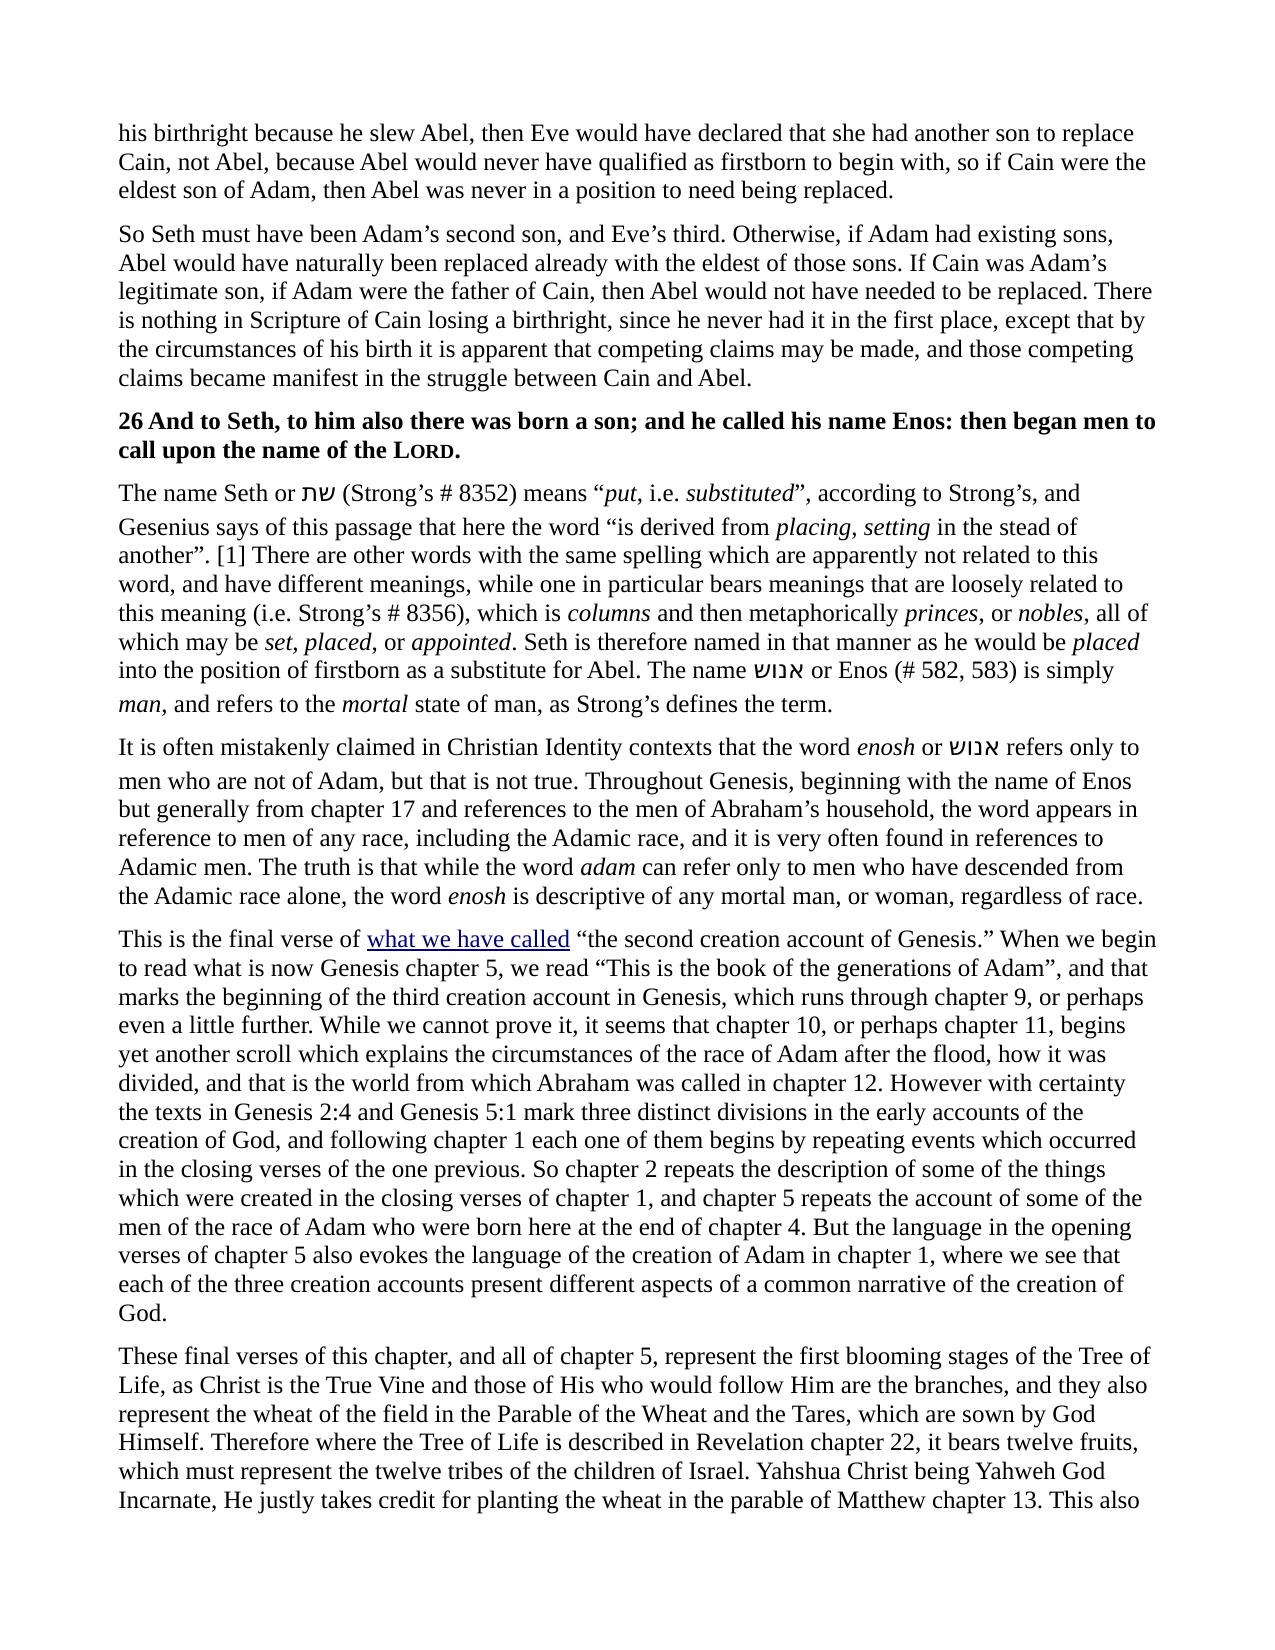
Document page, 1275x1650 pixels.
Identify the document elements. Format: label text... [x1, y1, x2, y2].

text his birthright because he slew Abel, then Eve would have declared that she had another son to replace Cain, not Abel, because Abel would never have qualified as firstborn to begin with, so if Cain were the eldest son of Adam, then Abel was never in a position to need being replaced. [118, 118, 1157, 204]
text These final verses of this chapter, and all of chapter 5, represent the first blooming stages of the Tree of Life, as Christ is the True Vine and those of His who would follow Him are the branches, and they also represent the wheat of the field in the Parable of the Wheat and the Tares, which are sown by God Himself. Therefore where the Tree of Life is described in Revelation chapter 22, it bears twelve fruits, which must represent the twelve tribes of the children of Israel. Yahshua Christ being Yahweh God Incarnate, He justly takes credit for planting the wheat in the parable of Matthew chapter 13. This also [118, 1341, 1157, 1514]
text 26 And to Seth, to him also there was born a son; and he called his name Enos: then began men to call upon the name of the Lord. [118, 406, 1157, 463]
text The name Seth or שת (Strong’s # 8352) means “put, i.e. substituted”, according to Strong’s, and Gesenius says of this passage that here the word “is derived from placing, setting in the stead of another”. [1] There are other words with the same spelling which are apparently not related to this word, and have different meanings, while one in particular bears meanings that are loosely related to this meaning (i.e. Strong’s # 8356), which is columns and then metaphorically princes, or nobles, all of which may be set, placed, or appointed. Seth is therefore named in that manner as he would be placed into the position of firstborn as a substitute for Abel. The name אנוש or Enos (# 582, 583) is simply man, and refers to the mortal state of man, as Strong’s defines the term. [118, 478, 1157, 718]
text It is often mistakenly claimed in Christian Identity contexts that the word enosh or אנוש refers only to men who are not of Adam, but that is not true. Throughout Genesis, beginning with the name of Enos but generally from chapter 17 and references to the men of Abraham’s household, the word appears in reference to men of any race, including the Adamic race, and it is very often found in references to Adamic men. The truth is that while the word adam can refer only to men who have descended from the Adamic race alone, the word enosh is descriptive of any mortal man, or woman, regardless of race. [118, 732, 1157, 909]
text So Seth must have been Adam’s second son, and Eve’s third. Otherwise, if Adam had existing sons, Abel would have naturally been replaced already with the eldest of those sons. If Cain was Adam’s legitimate son, if Adam were the father of Cain, then Abel would not have needed to be replaced. There is nothing in Scripture of Cain losing a birthright, since he never had it in the first place, except that by the circumstances of his birth it is apparent that competing claims may be made, and those competing claims became manifest in the struggle between Cain and Abel. [118, 219, 1157, 391]
text This is the final verse of what we have called “the second creation account of Genesis.” When we begin to read what is now Genesis chapter 5, we read “This is the book of the generations of Adam”, and that marks the beginning of the third creation account in Genesis, which runs through chapter 9, or perhaps even a little further. While we cannot prove it, it seems that chapter 10, or perhaps chapter 11, begins yet another scroll which explains the circumstances of the race of Adam after the flood, how it was divided, and that is the world from which Abraham was called in chapter 12. However with certainty the texts in Genesis 2:4 and Genesis 5:1 mark three distinct divisions in the early accounts of the creation of God, and following chapter 1 each one of them begins by repeating events which occurred in the closing verses of the one previous. So chapter 2 repeats the description of some of the things which were created in the closing verses of chapter 1, and chapter 5 repeats the account of some of the men of the race of Adam who were born here at the end of chapter 4. But the language in the opening verses of chapter 5 also evokes the language of the creation of Adam in chapter 1, where we see that each of the three creation accounts present different aspects of a common narrative of the creation of God. [118, 924, 1157, 1327]
